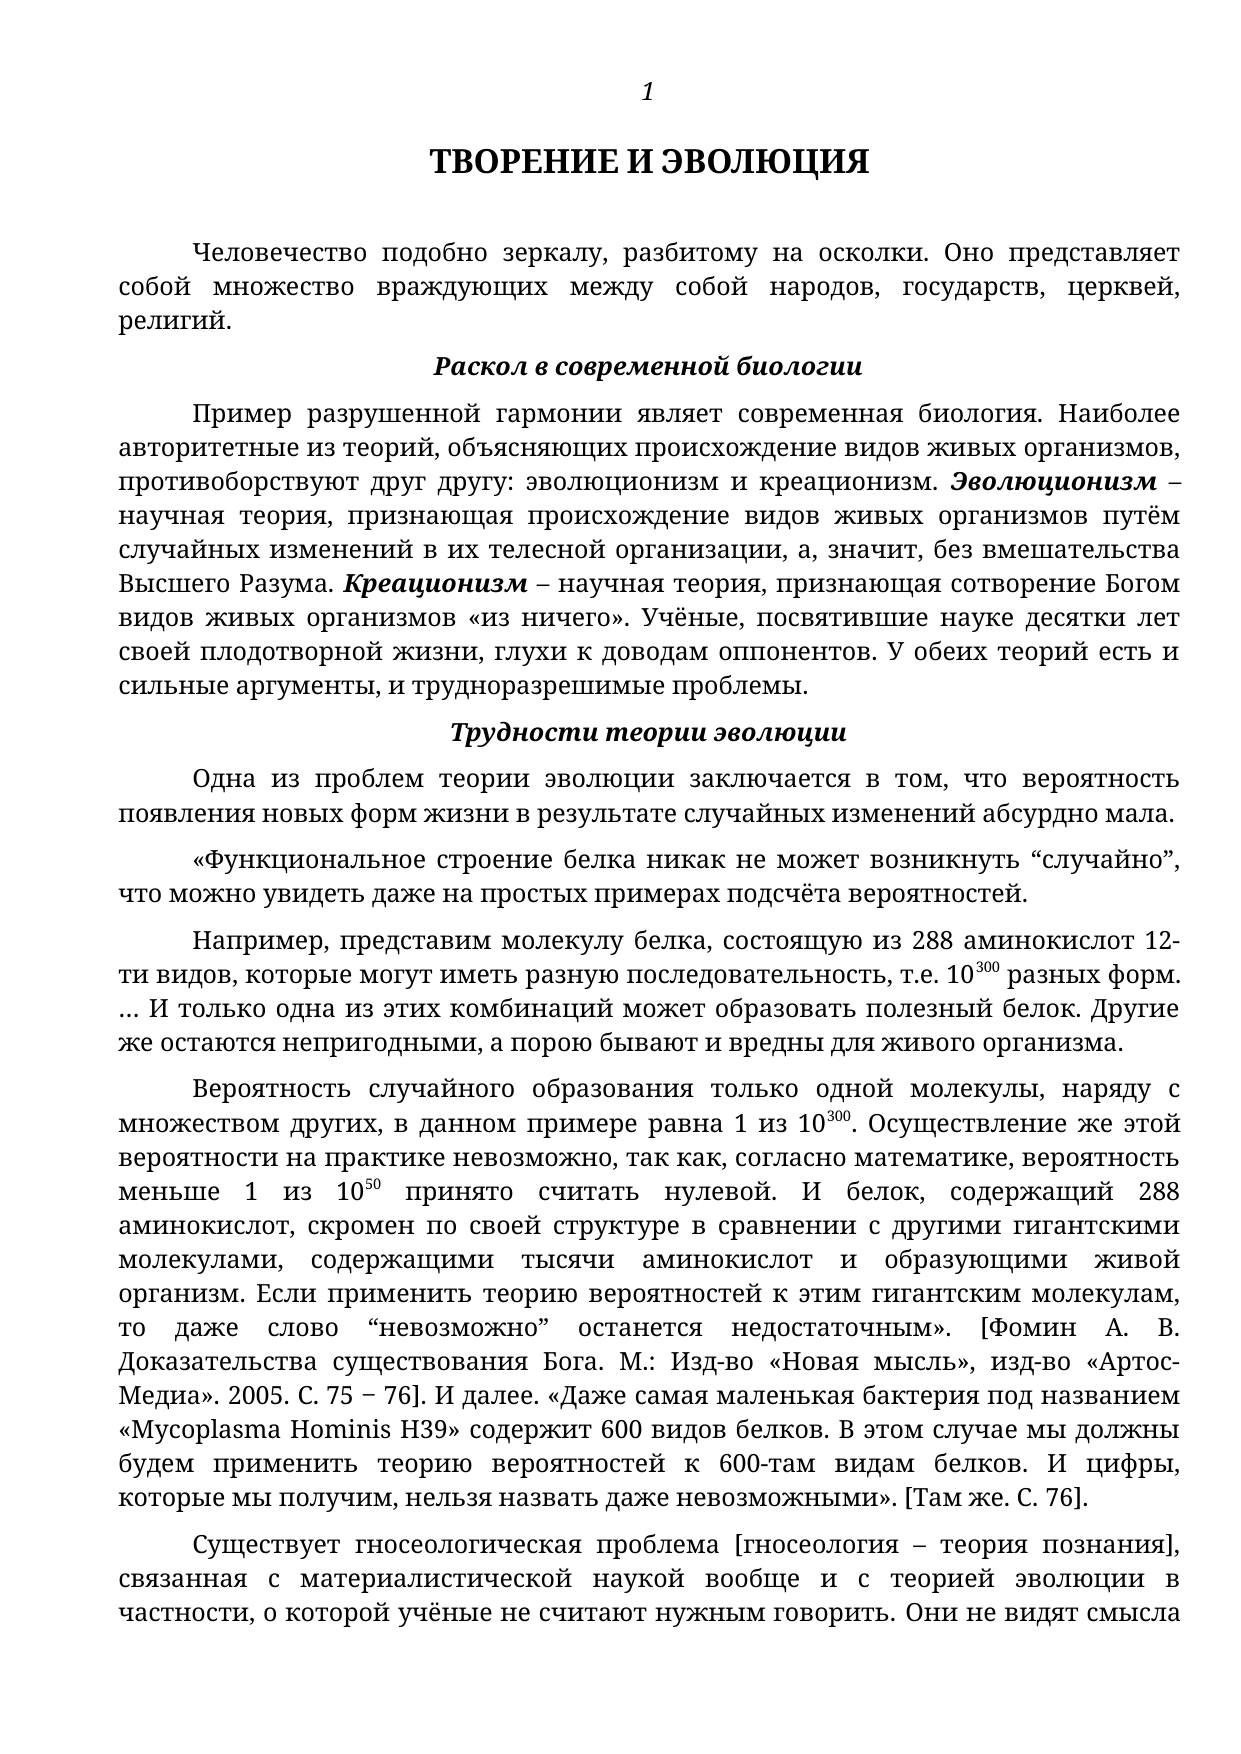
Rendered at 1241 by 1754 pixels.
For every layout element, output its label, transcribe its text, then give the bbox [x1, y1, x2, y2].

text Пример разрушенной гармонии являет современная биология. Наиболее авторитетные из теорий, объясняющих происхождение видов живых организмов, противоборствуют друг другу: эволюционизм и креационизм. Эволюционизм – научная теория, признающая происхождение видов живых организмов путём случайных изменений в их телесной организации, а, значит, без вмешательства Высшего Разума. Креационизм – научная теория, признающая сотворение Богом видов живых организмов «из ничего». Учёные, посвятившие науке десятки лет своей плодотворной жизни, глухи к доводам оппонентов. У обеих теорий есть и сильные аргументы, и трудноразрешимые проблемы. [118, 396, 1181, 702]
text Раскол в современной биологии [118, 349, 1181, 383]
text Одна из проблем теории эволюции заключается в том, что вероятность появления новых форм жизни в результате случайных изменений абсурдно мала. [118, 761, 1181, 829]
text Трудности теории эволюции [118, 714, 1181, 749]
text Человечество подобно зеркалу, разбитому на осколки. Оно представляет собой множество враждующих между собой народов, государств, церквей, религий. [118, 234, 1181, 336]
text Например, представим молекулу белка, состоящую из 288 аминокислот 12-ти видов, которые могут иметь разную последовательность, т.е. 10300 разных форм. … И только одна из этих комбинаций может образовать полезный белок. Другие же остаются непригодными, а порою бывают и вредны для живого организма. [118, 922, 1181, 1059]
text «Функциональное строение белка никак не может возникнуть “случайно”, что можно увидеть даже на простых примерах подсчёта вероятностей. [118, 842, 1181, 910]
subtitle ТВОРЕНИЕ И ЭВОЛЮЦИЯ [118, 143, 1181, 181]
text Существует гносеологическая проблема [гносеология – теория познания], связанная с материалистической наукой вообще и с теорией эволюции в частности, о которой учёные не считают нужным говорить. Они не видят смысла [118, 1526, 1181, 1629]
text Вероятность случайного образования только одной молекулы, наряду с множеством других, в данном примере равна 1 из 10300. Осуществление же этой вероятности на практике невозможно, так как, согласно математике, вероятность меньше 1 из 1050 принято считать нулевой. И белок, содержащий 288 аминокислот, скромен по своей структуре в сравнении с другими гигантскими молекулами, содержащими тысячи аминокислот и образующими живой организм. Если применить теорию вероятностей к этим гигантским молекулам, то даже слово “невозможно” останется недостаточным». [Фомин А. В. Доказательства существования Бога. М.: Изд-во «Новая мысль», изд-во «Артос-Медиа». 2005. С. 75 ‒ 76]. И далее. «Даже самая маленькая бактерия под названием «Mycoplasma Hominis H39» содержит 600 видов белков. В этом случае мы должны будем применить теорию вероятностей к 600-там видам белков. И цифры, которые мы получим, нельзя назвать даже невозможными». [Там же. С. 76]. [118, 1071, 1181, 1514]
